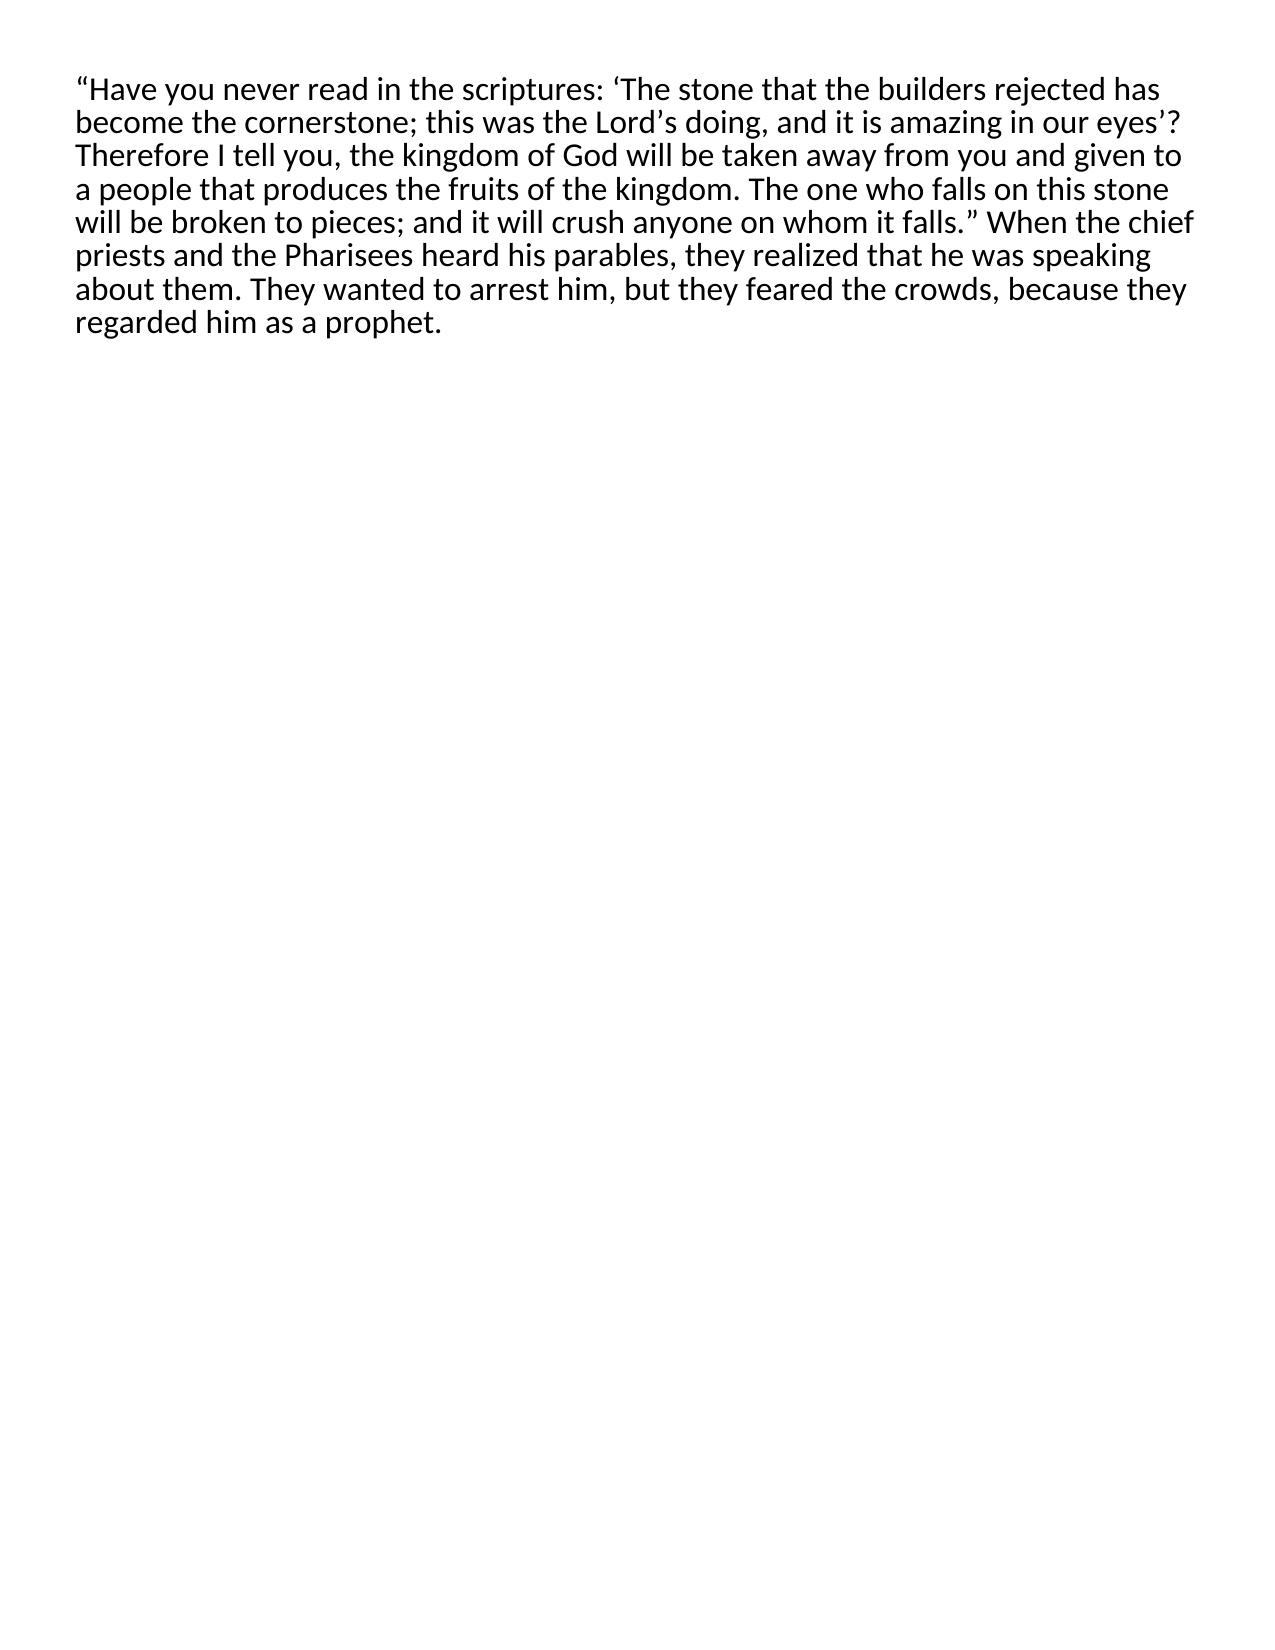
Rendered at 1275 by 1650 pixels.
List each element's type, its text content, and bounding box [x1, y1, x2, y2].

text “Have you never read in the scriptures: ‘The stone that the builders rejected has become the cornerstone; this was the Lord’s doing, and it is amazing in our eyes’? Therefore I tell you, the kingdom of God will be taken away from you and given to a people that produces the fruits of the kingdom. The one who falls on this stone will be broken to pieces; and it will crush anyone on whom it falls.” When the chief priests and the Pharisees heard his parables, they realized that he was speaking about them. They wanted to arrest him, but they feared the crowds, because they regarded him as a prophet. [75, 75, 1200, 342]
